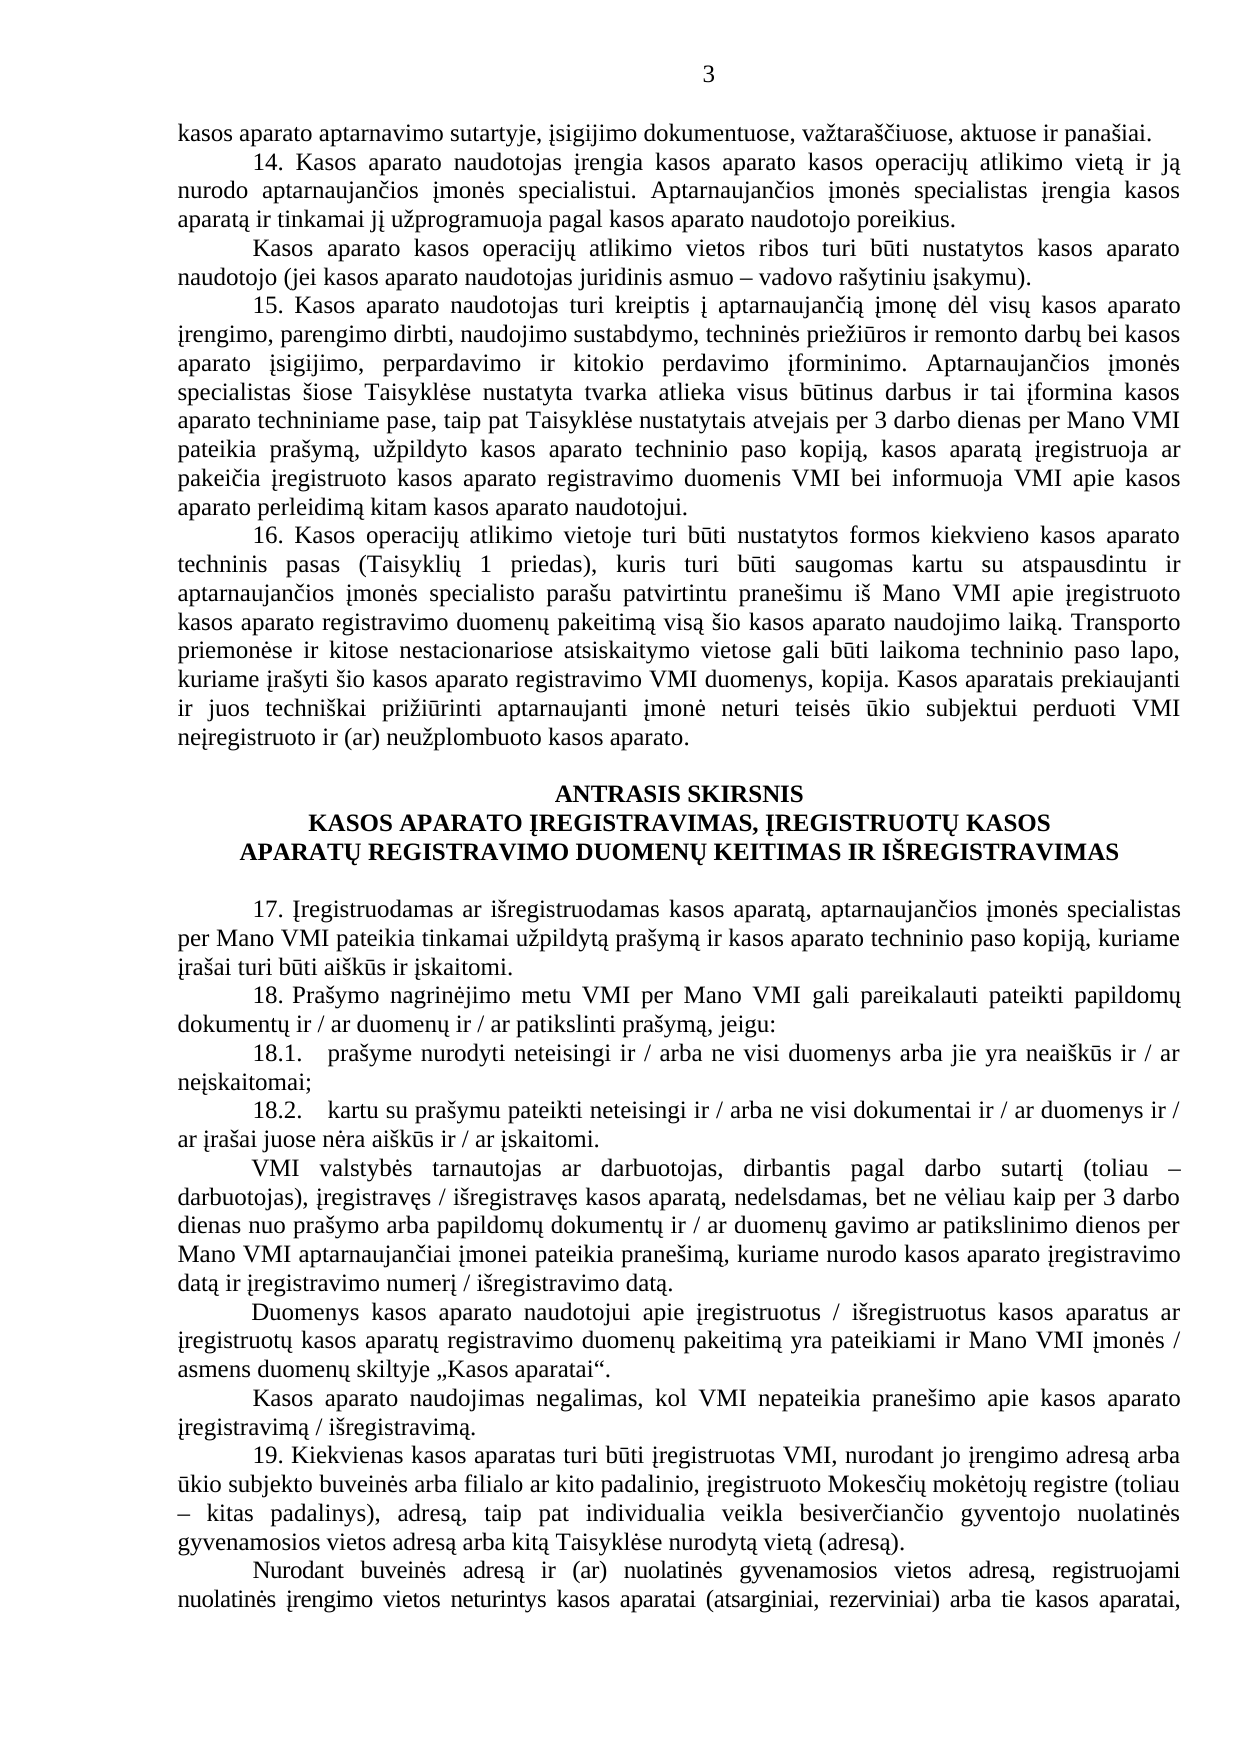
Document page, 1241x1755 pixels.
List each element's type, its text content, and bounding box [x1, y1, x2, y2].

text 19. Kiekvienas kasos aparatas turi būti įregistruotas VMI, nurodant jo įrengimo adresą arba ūkio subjekto buveinės arba filialo ar kito padalinio, įregistruoto Mokesčių mokėtojų registre (toliau – kitas padalinys), adresą, taip pat individualia veikla besiverčiančio gyventojo nuolatinės gyvenamosios vietos adresą arba kitą Taisyklėse nurodytą vietą (adresą). [177, 1441, 1181, 1556]
text 18. Prašymo nagrinėjimo metu VMI per Mano VMI gali pareikalauti pateikti papildomų dokumentų ir / ar duomenų ir / ar patikslinti prašymą, jeigu: [177, 981, 1181, 1038]
text 17. Įregistruodamas ar išregistruodamas kasos aparatą, aptarnaujančios įmonės specialistas per Mano VMI pateikia tinkamai užpildytą prašymą ir kasos aparato techninio paso kopiją, kuriame įrašai turi būti aiškūs ir įskaitomi. [177, 894, 1181, 981]
text 14. Kasos aparato naudotojas įrengia kasos aparato kasos operacijų atlikimo vietą ir ją nurodo aptarnaujančios įmonės specialistui. Aptarnaujančios įmonės specialistas įrengia kasos aparatą ir tinkamai jį užprogramuoja pagal kasos aparato naudotojo poreikius. [177, 147, 1181, 233]
text KASOS APARATO ĮREGISTRAVIMAS, ĮREGISTRUOTŲ KASOS APARATŲ REGISTRAVIMO DUOMENŲ KEITIMAS IR IŠREGISTRAVIMAS [177, 808, 1181, 866]
text kasos aparato aptarnavimo sutartyje, įsigijimo dokumentuose, važtaraščiuose, aktuose ir panašiai. [177, 118, 1181, 147]
text Kasos aparato naudojimas negalimas, kol VMI nepateikia pranešimo apie kasos aparato įregistravimą / išregistravimą. [177, 1383, 1181, 1441]
text Nurodant buveinės adresą ir (ar) nuolatinės gyvenamosios vietos adresą, registruojami nuolatinės įrengimo vietos neturintys kasos aparatai (atsarginiai, rezerviniai) arba tie kasos aparatai, [177, 1556, 1181, 1613]
text VMI valstybės tarnautojas ar darbuotojas, dirbantis pagal darbo sutartį (toliau – darbuotojas), įregistravęs / išregistravęs kasos aparatą, nedelsdamas, bet ne vėliau kaip per 3 darbo dienas nuo prašymo arba papildomų dokumentų ir / ar duomenų gavimo ar patikslinimo dienos per Mano VMI aptarnaujančiai įmonei pateikia pranešimą, kuriame nurodo kasos aparato įregistravimo datą ir įregistravimo numerį / išregistravimo datą. [177, 1153, 1181, 1297]
text Duomenys kasos aparato naudotojui apie įregistruotus / išregistruotus kasos aparatus ar įregistruotų kasos aparatų registravimo duomenų pakeitimą yra pateikiami ir Mano VMI įmonės / asmens duomenų skiltyje „Kasos aparatai“. [177, 1297, 1181, 1383]
text 18.1. prašyme nurodyti neteisingi ir / arba ne visi duomenys arba jie yra neaiškūs ir / ar neįskaitomai; [177, 1038, 1181, 1096]
text 18.2. kartu su prašymu pateikti neteisingi ir / arba ne visi dokumentai ir / ar duomenys ir / ar įrašai juose nėra aiškūs ir / ar įskaitomi. [177, 1096, 1181, 1153]
text 16. Kasos operacijų atlikimo vietoje turi būti nustatytos formos kiekvieno kasos aparato techninis pasas (Taisyklių 1 priedas), kuris turi būti saugomas kartu su atspausdintu ir aptarnaujančios įmonės specialisto parašu patvirtintu pranešimu iš Mano VMI apie įregistruoto kasos aparato registravimo duomenų pakeitimą visą šio kasos aparato naudojimo laiką. Transporto priemonėse ir kitose nestacionariose atsiskaitymo vietose gali būti laikoma techninio paso lapo, kuriame įrašyti šio kasos aparato registravimo VMI duomenys, kopija. Kasos aparatais prekiaujanti ir juos techniškai prižiūrinti aptarnaujanti įmonė neturi teisės ūkio subjektui perduoti VMI neįregistruoto ir (ar) neužplombuoto kasos aparato. [177, 521, 1181, 751]
text Kasos aparato kasos operacijų atlikimo vietos ribos turi būti nustatytos kasos aparato naudotojo (jei kasos aparato naudotojas juridinis asmuo – vadovo rašytiniu įsakymu). [177, 233, 1181, 291]
text 15. Kasos aparato naudotojas turi kreiptis į aptarnaujančią įmonę dėl visų kasos aparato įrengimo, parengimo dirbti, naudojimo sustabdymo, techninės priežiūros ir remonto darbų bei kasos aparato įsigijimo, perpardavimo ir kitokio perdavimo įforminimo. Aptarnaujančios įmonės specialistas šiose Taisyklėse nustatyta tvarka atlieka visus būtinus darbus ir tai įformina kasos aparato techniniame pase, taip pat Taisyklėse nustatytais atvejais per 3 darbo dienas per Mano VMI pateikia prašymą, užpildyto kasos aparato techninio paso kopiją, kasos aparatą įregistruoja ar pakeičia įregistruoto kasos aparato registravimo duomenis VMI bei informuoja VMI apie kasos aparato perleidimą kitam kasos aparato naudotojui. [177, 291, 1181, 521]
text ANTRASIS SKIRSNIS [177, 779, 1181, 808]
